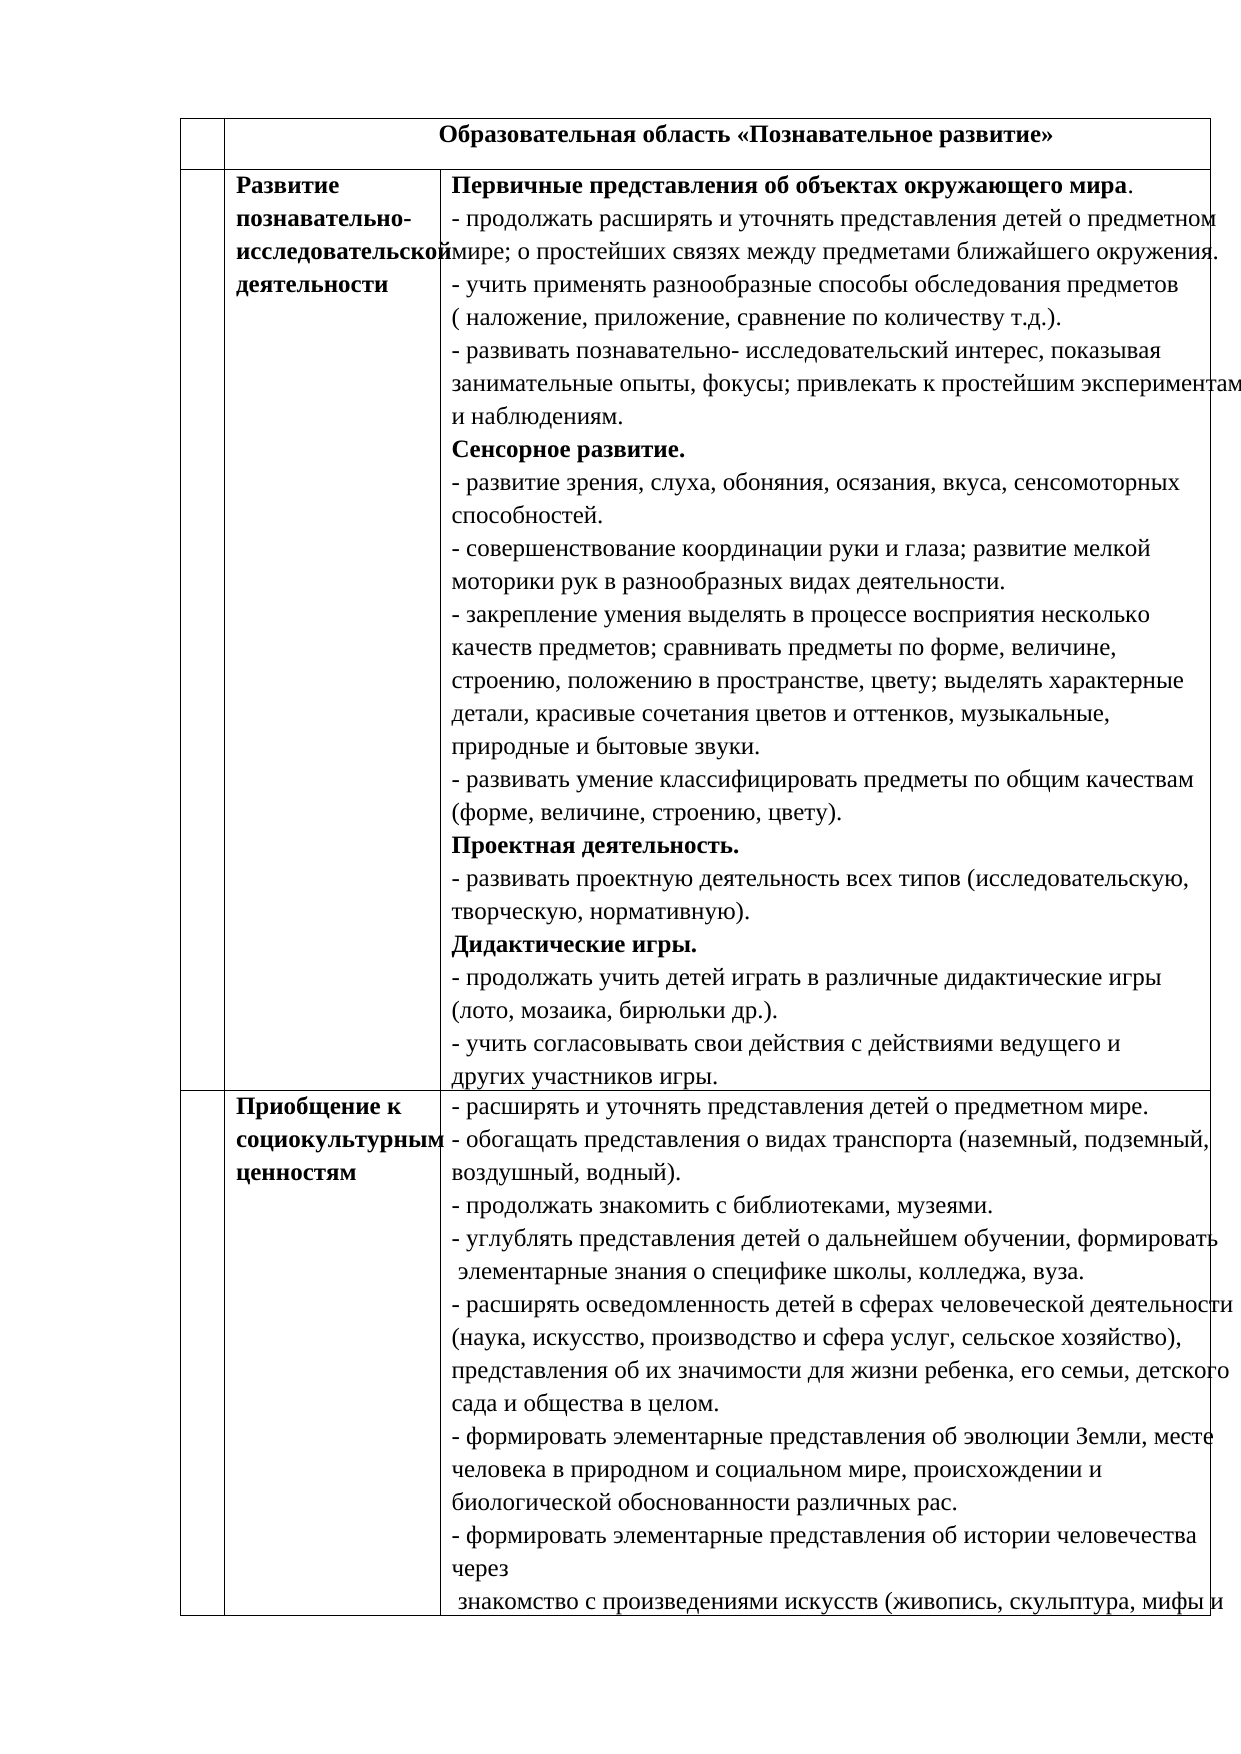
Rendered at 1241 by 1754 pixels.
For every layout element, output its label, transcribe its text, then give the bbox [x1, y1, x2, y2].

table_cell Развитие познавательно- исследовательской деятельности [225, 170, 440, 1090]
table_cell [181, 170, 224, 1090]
table_cell - расширять и уточнять представления детей о предметном мире. - обогащать представления о видах транспорта (наземный, подземный, воздушный, водный). - продолжать знакомить с библиотеками, музеями. - углублять представления детей о дальнейшем обучении, формировать элементарные знания о специфике школы, колледжа, вуза. - расширять осведомленность детей в сферах человеческой деятельности (наука, искусство, производство и сфера услуг, сельское хозяйство), представления об их значимости для жизни ребенка, его семьи, детского сада и общества в целом. - формировать элементарные представления об эволюции Земли, месте человека в природном и социальном мире, происхождении и биологической обоснованности различных рас. - формировать элементарные представления об истории человечества через знакомство с произведениями искусств (живопись, скульптура, мифы и легенды народов мира). - рассказывать детям о том, что Земля – наш общий дом, на Земле много разных стран; о том, как важно жить в мире со всеми народами, знать и уважать их культуру, обычаи и традиции. [441, 1091, 1210, 1615]
table_cell [181, 1091, 224, 1615]
table_cell Приобщение к социокультурным ценностям [225, 1091, 440, 1615]
table_cell Образовательная область «Познавательное развитие» [225, 119, 1210, 169]
table_cell [181, 119, 224, 169]
table_cell Первичные представления об объектах окружающего мира. - продолжать расширять и уточнять представления детей о предметном мире; о простейших связях между предметами ближайшего окружения. - учить применять разнообразные способы обследования предметов ( наложение, приложение, сравнение по количеству т.д.). - развивать познавательно- исследовательский интерес, показывая занимательные опыты, фокусы; привлекать к простейшим экспериментам и наблюдениям. Сенсорное развитие. - развитие зрения, слуха, обоняния, осязания, вкуса, сенсомоторных способностей. - совершенствование координации руки и глаза; развитие мелкой моторики рук в разнообразных видах деятельности. - закрепление умения выделять в процессе восприятия несколько качеств предметов; сравнивать предметы по форме, величине, строению, положению в пространстве, цвету; выделять характерные детали, красивые сочетания цветов и оттенков, музыкальные, природные и бытовые звуки. - развивать умение классифицировать предметы по общим качествам (форме, величине, строению, цвету). Проектная деятельность. - развивать проектную деятельность всех типов (исследовательскую, творческую, нормативную). Дидактические игры. - продолжать учить детей играть в различные дидактические игры (лото, мозаика, бирюльки др.). - учить согласовывать свои действия с действиями ведущего и других участников игры. [441, 170, 1210, 1090]
